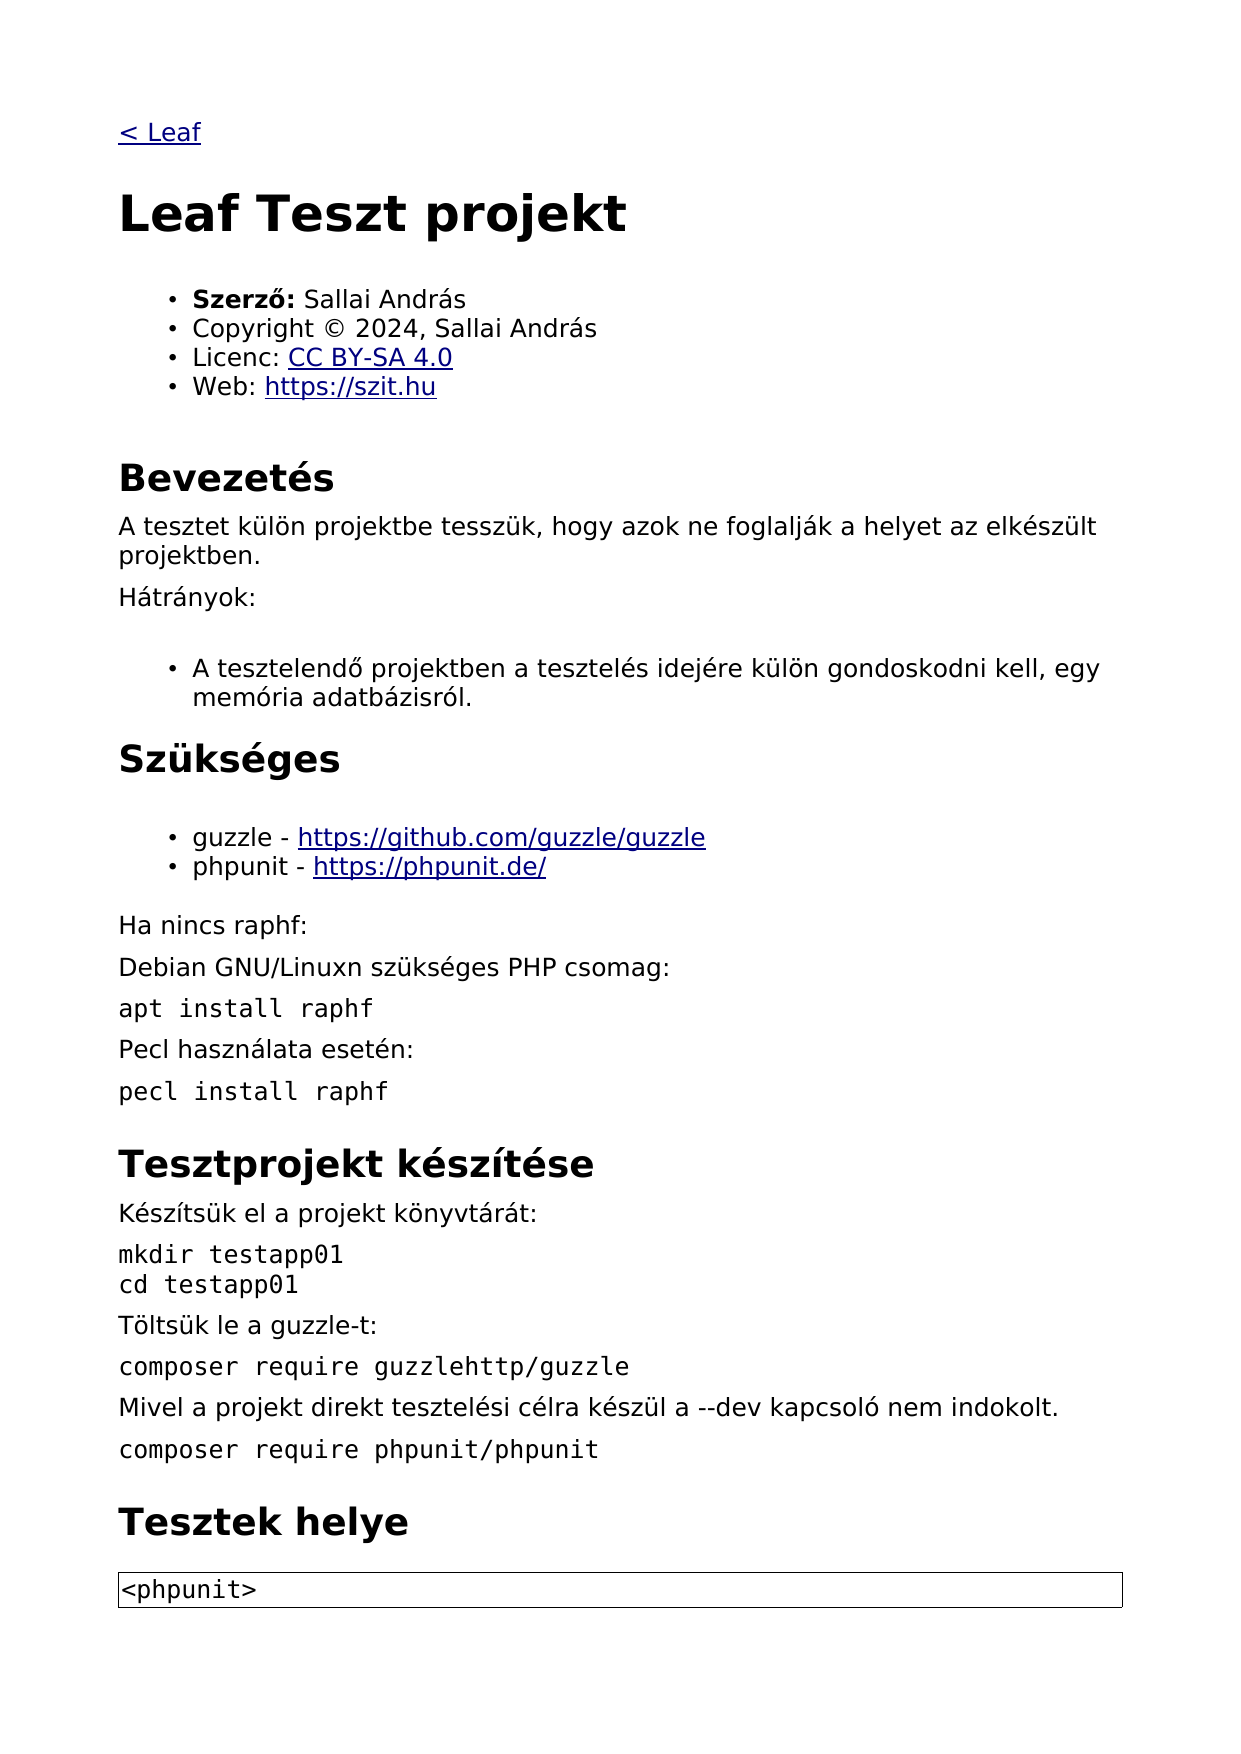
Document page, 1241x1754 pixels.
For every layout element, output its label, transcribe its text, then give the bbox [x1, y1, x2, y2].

list guzzle - https://github.com/guzzle/guzzle [177, 823, 1122, 852]
text Töltsük le a guzzle-t: [118, 1311, 1122, 1340]
subtitle Szükséges [118, 738, 1122, 781]
text < Leaf [118, 118, 1122, 147]
text Debian GNU/Linuxn szükséges PHP csomag: [118, 953, 1122, 982]
subtitle Bevezetés [118, 456, 1122, 500]
text composer require phpunit/phpunit [118, 1435, 1122, 1464]
list phpunit - https://phpunit.de/ [177, 852, 1122, 882]
text mkdir testapp01 cd testapp01 [118, 1241, 1122, 1299]
list A tesztelendő projektben a tesztelés idejére külön gondoskodni kell, egy memória adatbázisról. [177, 654, 1122, 713]
text A tesztet külön projektbe tesszük, hogy azok ne foglalják a helyet az elkészült projektben. [118, 512, 1122, 571]
text Készítsük el a projekt könyvtárát: [118, 1199, 1122, 1228]
subtitle Leaf Teszt projekt [118, 185, 1122, 243]
list Copyright © 2024, Sallai András [177, 314, 1122, 343]
list Licenc: CC BY-SA 4.0 [177, 343, 1122, 372]
subtitle Tesztprojekt készítése [118, 1143, 1122, 1187]
text pecl install raphf [118, 1077, 1122, 1106]
subtitle Tesztek helye [118, 1501, 1122, 1545]
text Mivel a projekt direkt tesztelési célra készül a --dev kapcsoló nem indokolt. [118, 1393, 1122, 1423]
list Szerző: Sallai András [177, 285, 1122, 314]
text Hátrányok: [118, 583, 1122, 612]
text Pecl használata esetén: [118, 1035, 1122, 1064]
text apt install raphf [118, 994, 1122, 1023]
text Ha nincs raphf: [118, 911, 1122, 940]
list Web: https://szit.hu [177, 372, 1122, 402]
table_header <phpunit> [119, 1573, 1122, 1607]
text composer require guzzlehttp/guzzle [118, 1352, 1122, 1382]
